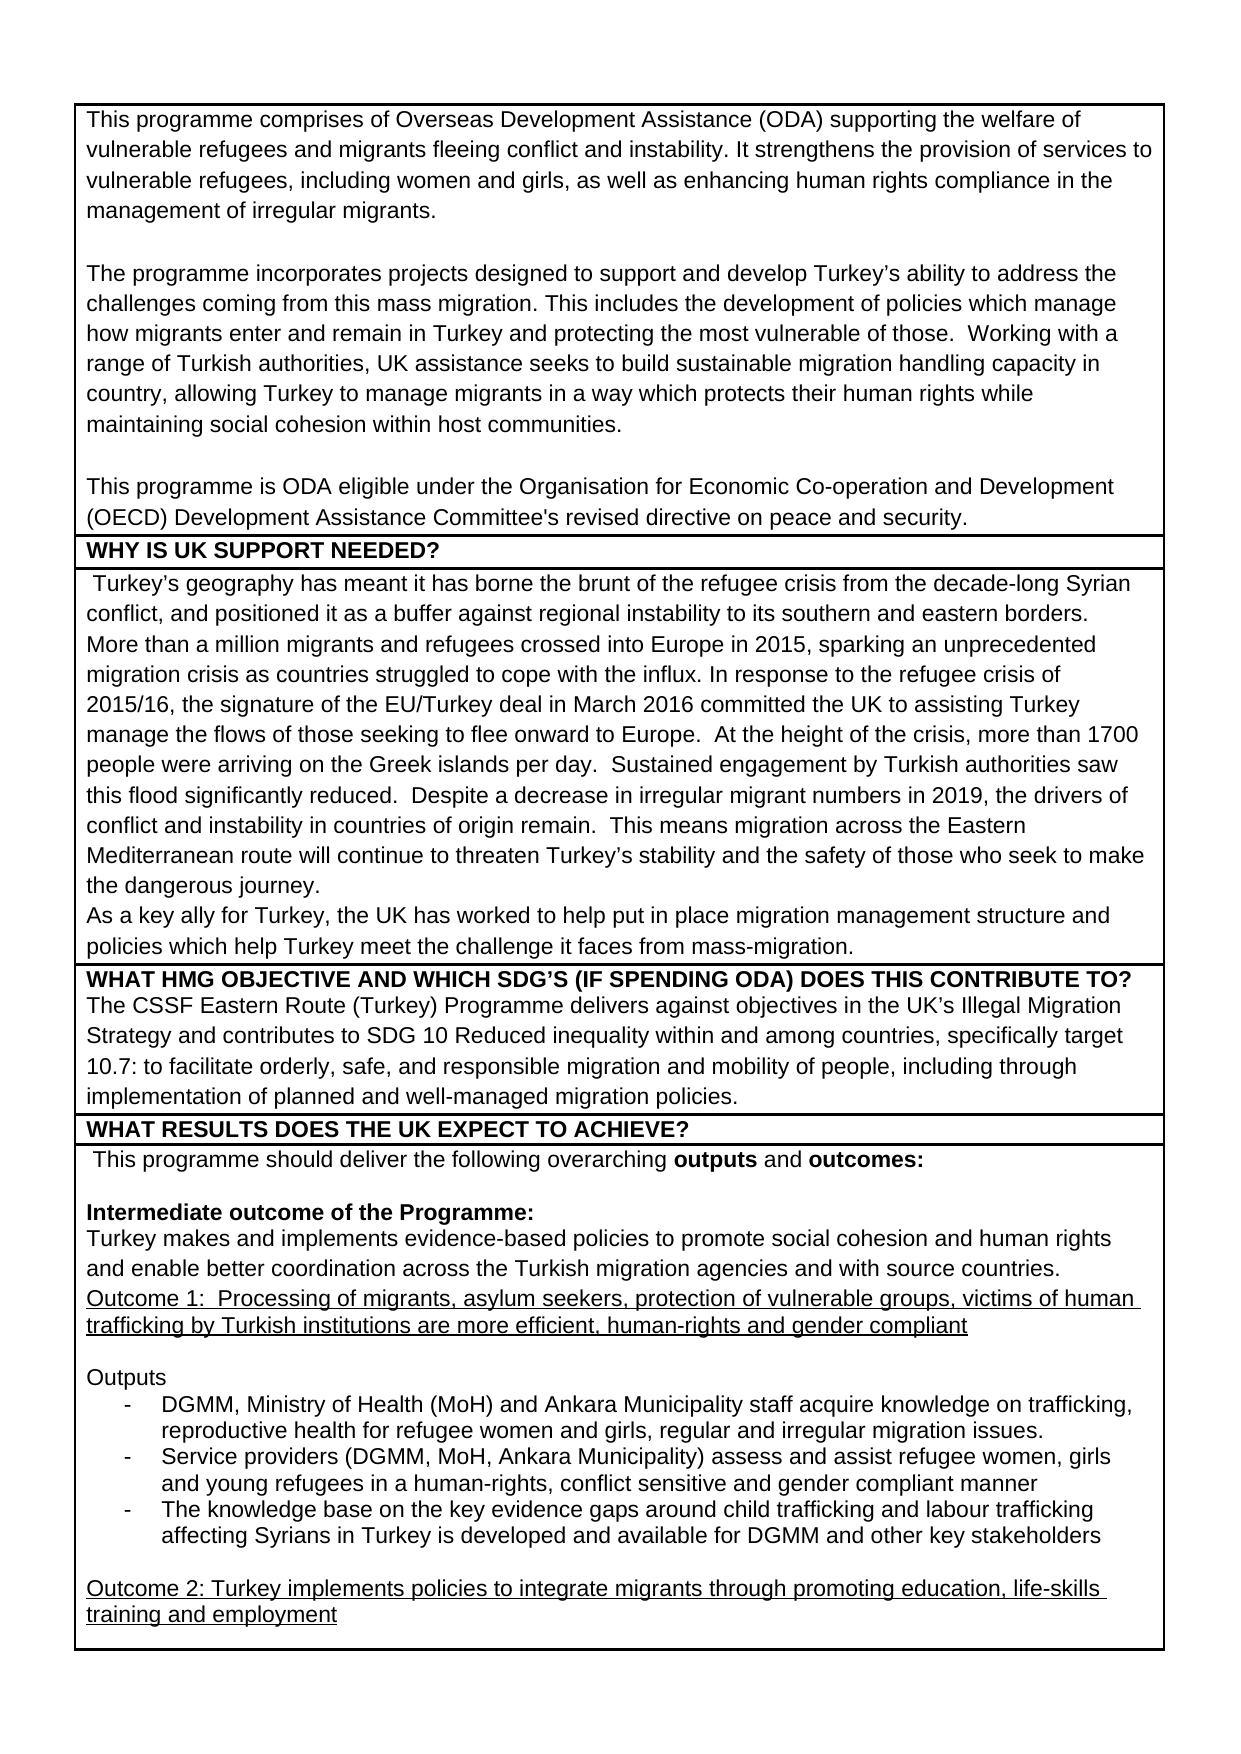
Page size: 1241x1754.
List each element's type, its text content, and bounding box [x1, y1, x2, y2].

table_cell WHY IS UK SUPPORT NEEDED? [76, 537, 1163, 567]
table_cell This programme should deliver the following overarching outputs and outcomes: Intermediate outcome of the Programme: Turkey makes and implements evidence-based policies to promote social cohesion and human rights and enable better coordination across the Turkish migration agencies and with source countries. Outcome 1: Processing of migrants, asylum seekers, protection of vulnerable groups, victims of human trafficking by Turkish institutions are more efficient, human-rights and gender compliant Outputs DGMM, Ministry of Health (MoH) and Ankara Municipality staff acquire knowledge on trafficking, reproductive health for refugee women and girls, regular and irregular migration issues. Service providers (DGMM, MoH, Ankara Municipality) assess and assist refugee women, girls and young refugees in a human-rights, conflict sensitive and gender compliant manner The knowledge base on the key evidence gaps around child trafficking and labour trafficking affecting Syrians in Turkey is developed and available for DGMM and other key stakeholders Outcome 2: Turkey implements policies to integrate migrants through promoting education, life-skills training and employment [76, 1146, 1163, 1648]
table_cell WHAT RESULTS DOES THE UK EXPECT TO ACHIEVE? [76, 1116, 1163, 1143]
table_cell This programme comprises of Overseas Development Assistance (ODA) supporting the welfare of vulnerable refugees and migrants fleeing conflict and instability. It strengthens the provision of services to vulnerable refugees, including women and girls, as well as enhancing human rights compliance in the management of irregular migrants. The programme incorporates projects designed to support and develop Turkey’s ability to address the challenges coming from this mass migration. This includes the development of policies which manage how migrants enter and remain in Turkey and protecting the most vulnerable of those. Working with a range of Turkish authorities, UK assistance seeks to build sustainable migration handling capacity in country, allowing Turkey to manage migrants in a way which protects their human rights while maintaining social cohesion within host communities. This programme is ODA eligible under the Organisation for Economic Co-operation and Development (OECD) Development Assistance Committee's revised directive on peace and security. [76, 106, 1163, 534]
table_cell WHAT HMG OBJECTIVE AND WHICH SDG’S (IF SPENDING ODA) DOES THIS CONTRIBUTE TO? The CSSF Eastern Route (Turkey) Programme delivers against objectives in the UK’s Illegal Migration Strategy and contributes to SDG 10 Reduced inequality within and among countries, specifically target 10.7: to facilitate orderly, safe, and responsible migration and mobility of people, including through implementation of planned and well-managed migration policies. [76, 966, 1163, 1113]
table_cell Turkey’s geography has meant it has borne the brunt of the refugee crisis from the decade-long Syrian conflict, and positioned it as a buffer against regional instability to its southern and eastern borders. More than a million migrants and refugees crossed into Europe in 2015, sparking an unprecedented migration crisis as countries struggled to cope with the influx. In response to the refugee crisis of 2015/16, the signature of the EU/Turkey deal in March 2016 committed the UK to assisting Turkey manage the flows of those seeking to flee onward to Europe. At the height of the crisis, more than 1700 people were arriving on the Greek islands per day. Sustained engagement by Turkish authorities saw this flood significantly reduced. Despite a decrease in irregular migrant numbers in 2019, the drivers of conflict and instability in countries of origin remain. This means migration across the Eastern Mediterranean route will continue to threaten Turkey’s stability and the safety of those who seek to make the dangerous journey. As a key ally for Turkey, the UK has worked to help put in place migration management structure and policies which help Turkey meet the challenge it faces from mass-migration. [76, 570, 1163, 963]
